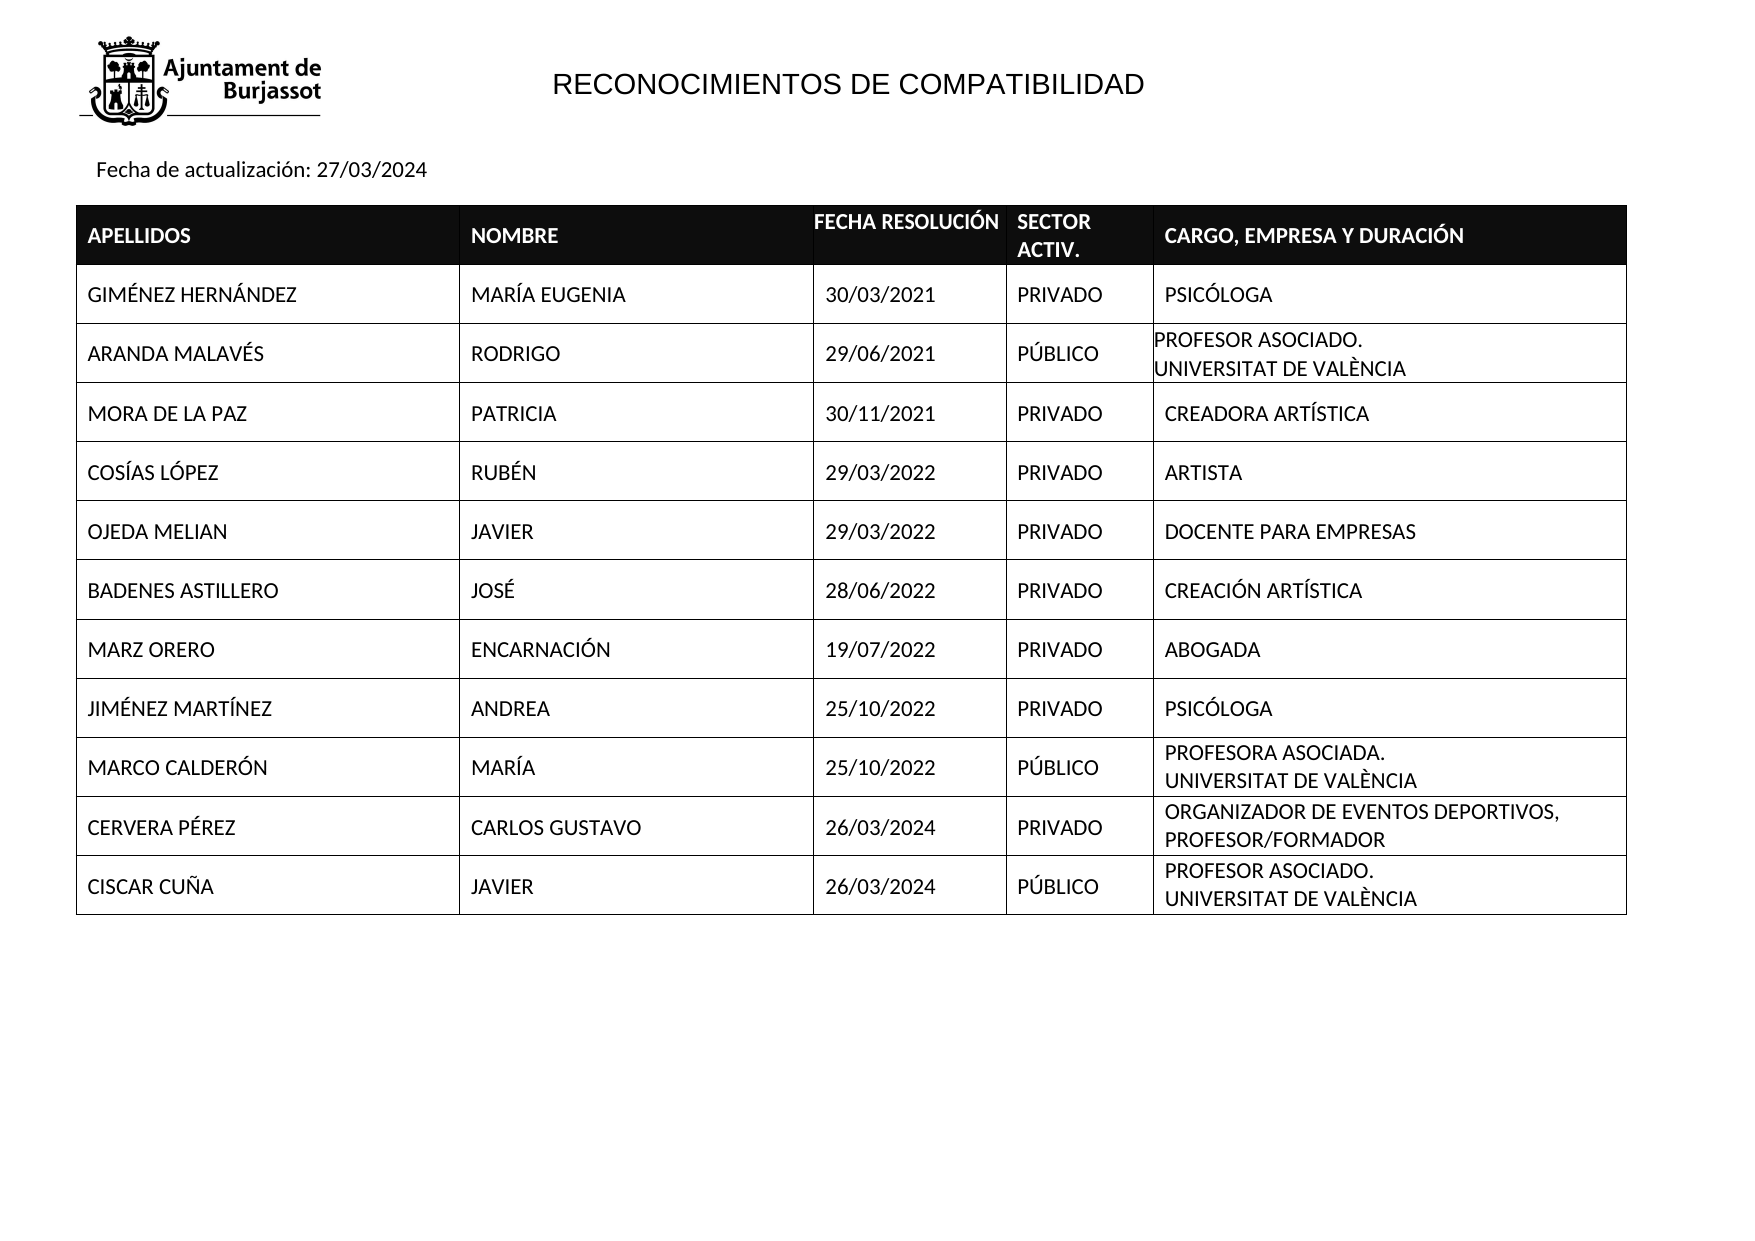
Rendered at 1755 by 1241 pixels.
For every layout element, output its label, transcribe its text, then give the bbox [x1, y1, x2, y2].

table_cell OJEDA MELIAN [77, 501, 459, 559]
table_cell MARÍA [460, 738, 813, 796]
table_cell PRIVADO [1007, 560, 1153, 618]
table_cell 19/07/2022 [814, 620, 1006, 678]
table_cell GIMÉNEZ HERNÁNDEZ [77, 265, 459, 323]
table_cell 30/03/2021 [814, 265, 1006, 323]
table_cell ENCARNACIÓN [460, 620, 813, 678]
table_cell PÚBLICO [1007, 738, 1153, 796]
table_cell PRIVADO [1007, 442, 1153, 500]
table_cell 26/03/2024 [814, 856, 1006, 914]
table_cell ORGANIZADOR DE EVENTOS DEPORTIVOS, PROFESOR/FORMADOR [1154, 797, 1626, 855]
table_cell 30/11/2021 [814, 383, 1006, 441]
table_cell ARTISTA [1154, 442, 1626, 500]
table_cell MARCO CALDERÓN [77, 738, 459, 796]
table_cell PÚBLICO [1007, 856, 1153, 914]
table_cell PRIVADO [1007, 265, 1153, 323]
table_cell JIMÉNEZ MARTÍNEZ [77, 679, 459, 737]
table_header FECHA RESOLUCIÓN [814, 206, 1006, 264]
table_header NOMBRE [460, 206, 813, 264]
table_cell PRIVADO [1007, 383, 1153, 441]
table_cell JAVIER [460, 856, 813, 914]
table_cell ABOGADA [1154, 620, 1626, 678]
table_cell PROFESOR ASOCIADO. UNIVERSITAT DE VALÈNCIA [1154, 324, 1626, 382]
table_cell PROFESORA ASOCIADA. UNIVERSITAT DE VALÈNCIA [1154, 738, 1626, 796]
table_cell RUBÉN [460, 442, 813, 500]
table_header SECTOR ACTIV. [1007, 206, 1153, 264]
table_cell PÚBLICO [1007, 324, 1153, 382]
table_cell 29/03/2022 [814, 501, 1006, 559]
table_cell PSICÓLOGA [1154, 679, 1626, 737]
table_cell 29/06/2021 [814, 324, 1006, 382]
table_cell PRIVADO [1007, 501, 1153, 559]
table_cell PATRICIA [460, 383, 813, 441]
table_cell 25/10/2022 [814, 738, 1006, 796]
table_cell BADENES ASTILLERO [77, 560, 459, 618]
table_cell PRIVADO [1007, 620, 1153, 678]
table_cell CARLOS GUSTAVO [460, 797, 813, 855]
table_cell JOSÉ [460, 560, 813, 618]
table_cell MARZ ORERO [77, 620, 459, 678]
table_cell DOCENTE PARA EMPRESAS [1154, 501, 1626, 559]
table_cell ANDREA [460, 679, 813, 737]
table_cell JAVIER [460, 501, 813, 559]
table_cell PSICÓLOGA [1154, 265, 1626, 323]
table_cell CREADORA ARTÍSTICA [1154, 383, 1626, 441]
table_cell ARANDA MALAVÉS [77, 324, 459, 382]
table_header APELLIDOS [77, 206, 459, 264]
table_cell COSÍAS LÓPEZ [77, 442, 459, 500]
table_cell PROFESOR ASOCIADO. UNIVERSITAT DE VALÈNCIA [1154, 856, 1626, 914]
table_cell CREACIÓN ARTÍSTICA [1154, 560, 1626, 618]
table_cell CISCAR CUÑA [77, 856, 459, 914]
table_cell PRIVADO [1007, 797, 1153, 855]
table_cell 28/06/2022 [814, 560, 1006, 618]
table_cell RODRIGO [460, 324, 813, 382]
table_cell 25/10/2022 [814, 679, 1006, 737]
table_cell 26/03/2024 [814, 797, 1006, 855]
table_cell MORA DE LA PAZ [77, 383, 459, 441]
table_cell PRIVADO [1007, 679, 1153, 737]
table_cell 29/03/2022 [814, 442, 1006, 500]
text Fecha de actualización: 27/03/2024 [96, 156, 1637, 183]
table_header CARGO, EMPRESA Y DURACIÓN [1154, 206, 1626, 264]
table_cell MARÍA EUGENIA [460, 265, 813, 323]
table_cell CERVERA PÉREZ [77, 797, 459, 855]
